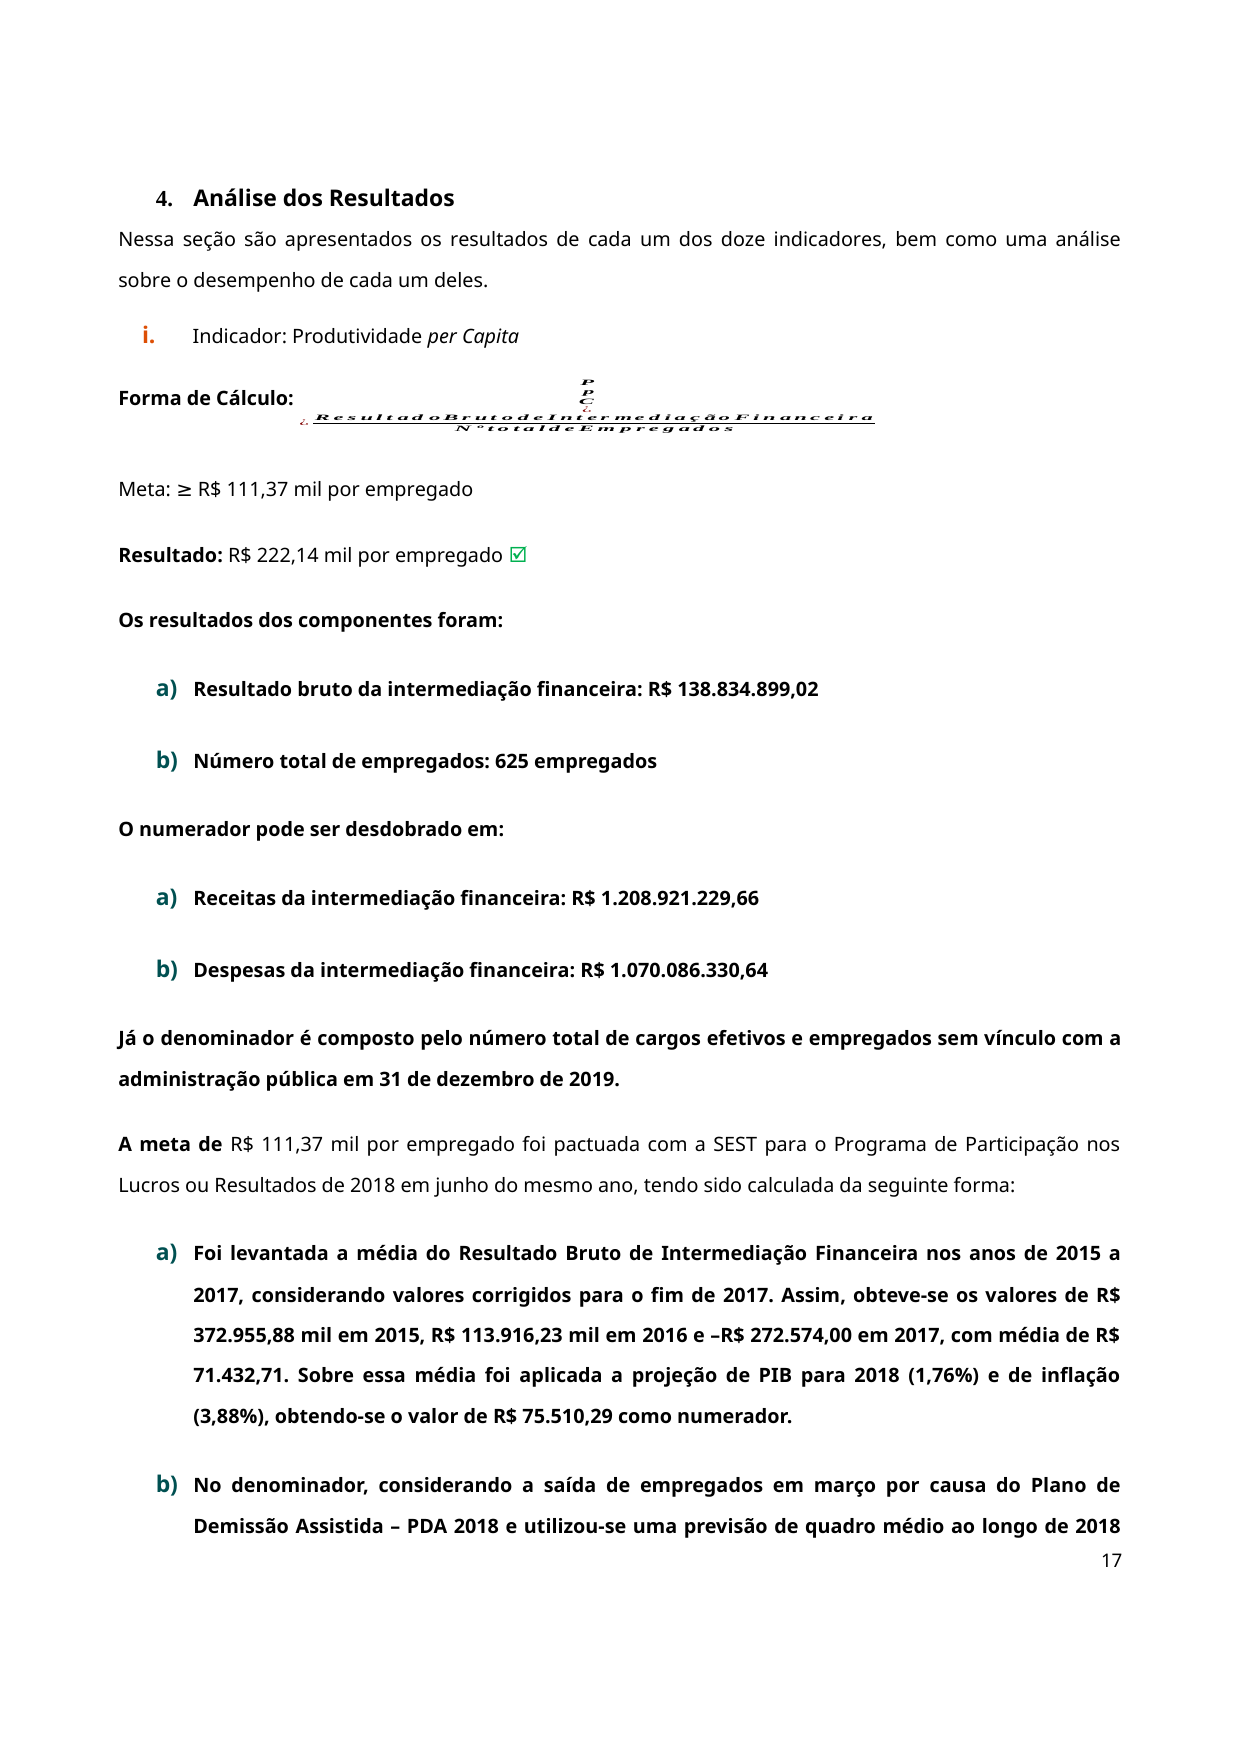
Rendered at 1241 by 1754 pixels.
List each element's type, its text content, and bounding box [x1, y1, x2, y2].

list Despesas da intermediação financeira: R$ 1.070.086.330,64 [156, 953, 1122, 984]
list Análise dos Resultados [156, 182, 1122, 213]
list Resultado bruto da intermediação financeira: R$ 138.834.899,02 [156, 672, 1122, 703]
text Os resultados dos componentes foram: [118, 606, 1122, 633]
text Forma de Cálculo: [118, 378, 1122, 433]
text O numerador pode ser desdobrado em: [118, 815, 1122, 842]
list Número total de empregados: 625 empregados [156, 743, 1122, 775]
text Meta: ≥ R$ 111,37 mil por empregado [118, 475, 1122, 502]
list Foi levantada a média do Resultado Bruto de Intermediação Financeira nos anos de 2015 a 2017, considerando valores corrigidos para o fim de 2017. Assim, obteve-se os valores de R$ 372.955,88 mil em 2015, R$ 113.916,23 mil em 2016 e –R$ 272.574,00 em 2017, com média de R$ 71.432,71. Sobre essa média foi aplicada a projeção de PIB para 2018 (1,76%) e de inflação (3,88%), obtendo-se o valor de R$ 75.510,29 como numerador. [156, 1236, 1122, 1429]
text A meta de R$ 111,37 mil por empregado foi pactuada com a SEST para o Programa de Participação nos Lucros ou Resultados de 2018 em junho do mesmo ano, tendo sido calculada da seguinte forma: [118, 1130, 1122, 1198]
list Receitas da intermediação financeira: R$ 1.208.921.229,66 [156, 881, 1122, 912]
text Já o denominador é composto pelo número total de cargos efetivos e empregados sem vínculo com a administração pública em 31 de dezembro de 2019. [118, 1024, 1122, 1092]
list No denominador, considerando a saída de empregados em março por causa do Plano de Demissão Assistida – PDA 2018 e utilizou-se uma previsão de quadro médio ao longo de 2018 [156, 1468, 1122, 1539]
list Indicador: Produtividade per Capita [155, 319, 1122, 350]
text Nessa seção são apresentados os resultados de cada um dos doze indicadores, bem como uma análise sobre o desempenho de cada um deles. [118, 225, 1122, 293]
text Resultado: R$ 222,14 mil por empregado  [118, 541, 1122, 568]
